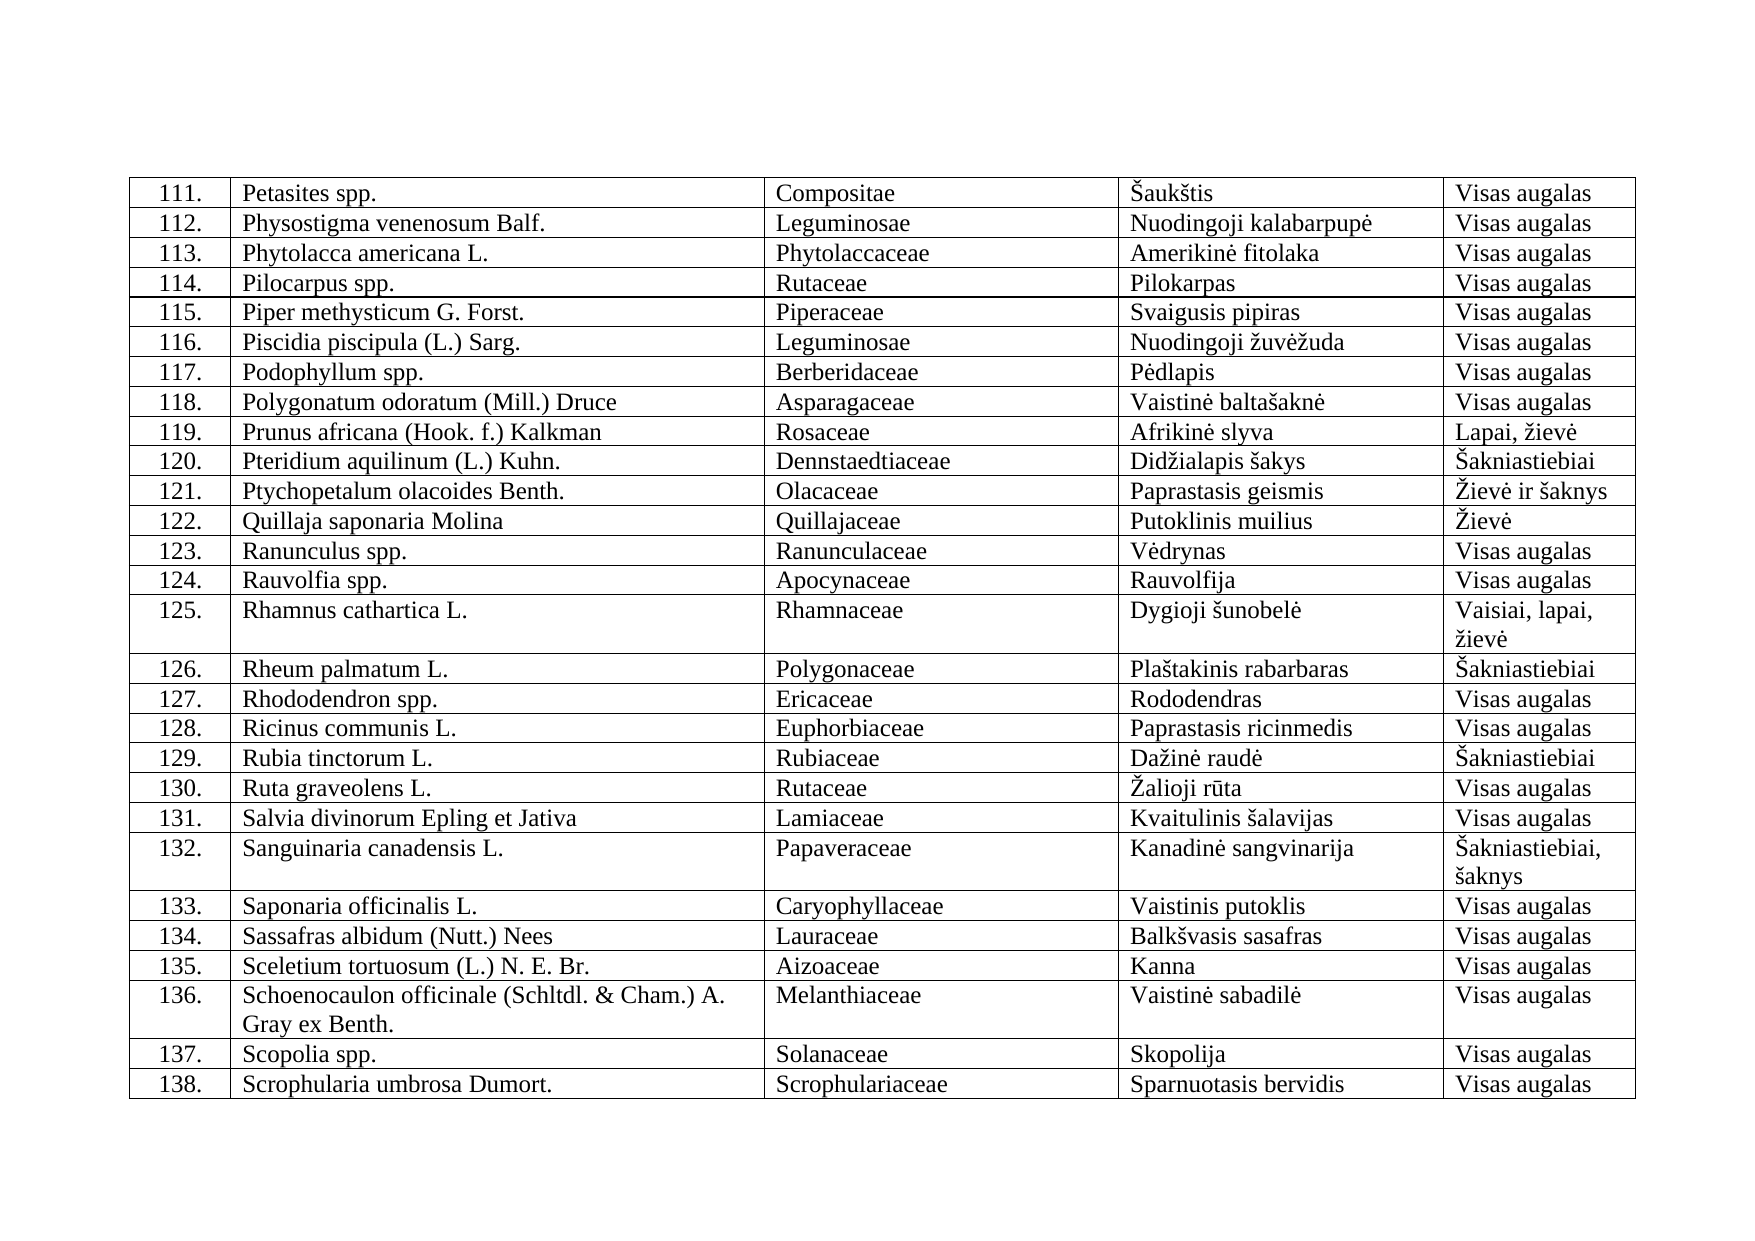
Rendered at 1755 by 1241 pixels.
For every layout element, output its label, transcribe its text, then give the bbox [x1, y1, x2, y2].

table_cell Polygonaceae [765, 654, 1118, 683]
table_cell Sassafras albidum (Nutt.) Nees [231, 921, 764, 950]
table_cell Ruta graveolens L. [231, 773, 764, 802]
table_cell Piscidia piscipula (L.) Sarg. [231, 327, 764, 356]
table_cell 132. [130, 833, 230, 890]
table_cell Rubia tinctorum L. [231, 743, 764, 772]
table_cell Paprastasis ricinmedis [1119, 714, 1443, 742]
table_cell Aizoaceae [765, 951, 1118, 979]
table_cell Visas augalas [1444, 1069, 1635, 1098]
table_cell Rheum palmatum L. [231, 654, 764, 683]
table_cell Šakniastiebiai, šaknys [1444, 833, 1635, 890]
table_cell 138. [130, 1069, 230, 1098]
table_cell Visas augalas [1444, 803, 1635, 832]
table_cell Physostigma venenosum Balf. [231, 208, 764, 237]
table_cell Rutaceae [765, 268, 1118, 296]
table_cell 121. [130, 476, 230, 505]
table_cell Visas augalas [1444, 891, 1635, 920]
table_cell Vėdrynas [1119, 536, 1443, 564]
table_cell 115. [130, 298, 230, 326]
table_cell Šaukštis [1119, 178, 1443, 207]
table_cell 114. [130, 268, 230, 296]
table_cell Lamiaceae [765, 803, 1118, 832]
table_cell Phytolacca americana L. [231, 238, 764, 267]
table_cell Žalioji rūta [1119, 773, 1443, 802]
table_cell Ericaceae [765, 684, 1118, 712]
table_cell Scopolia spp. [231, 1039, 764, 1068]
table_cell 119. [130, 417, 230, 445]
table_cell Caryophyllaceae [765, 891, 1118, 920]
table_cell Asparagaceae [765, 387, 1118, 416]
table_cell Visas augalas [1444, 357, 1635, 386]
table_cell Pėdlapis [1119, 357, 1443, 386]
table_cell Ranunculus spp. [231, 536, 764, 564]
table_cell Pilokarpas [1119, 268, 1443, 296]
table_cell Piperaceae [765, 298, 1118, 326]
table_cell Dennstaedtiaceae [765, 446, 1118, 475]
table_cell Phytolaccaceae [765, 238, 1118, 267]
table_cell Visas augalas [1444, 951, 1635, 979]
table_cell Nuodingoji žuvėžuda [1119, 327, 1443, 356]
table_cell 111. [130, 178, 230, 207]
table_cell Piper methysticum G. Forst. [231, 298, 764, 326]
table_cell Vaistinė baltašaknė [1119, 387, 1443, 416]
table_cell 120. [130, 446, 230, 475]
table_cell Sceletium tortuosum (L.) N. E. Br. [231, 951, 764, 979]
table_cell Visas augalas [1444, 387, 1635, 416]
table_cell Visas augalas [1444, 536, 1635, 564]
table_cell Vaisiai, lapai, žievė [1444, 595, 1635, 653]
table_cell Afrikinė slyva [1119, 417, 1443, 445]
table_cell Visas augalas [1444, 208, 1635, 237]
table_cell 113. [130, 238, 230, 267]
table_cell Amerikinė fitolaka [1119, 238, 1443, 267]
table_cell 112. [130, 208, 230, 237]
table_cell Petasites spp. [231, 178, 764, 207]
table_cell Paprastasis geismis [1119, 476, 1443, 505]
table_cell Visas augalas [1444, 921, 1635, 950]
table_cell Balkšvasis sasafras [1119, 921, 1443, 950]
table_cell Rutaceae [765, 773, 1118, 802]
table_cell Scrophulariaceae [765, 1069, 1118, 1098]
table_cell 131. [130, 803, 230, 832]
table_cell 125. [130, 595, 230, 653]
table_cell Šakniastiebiai [1444, 446, 1635, 475]
table_cell Visas augalas [1444, 773, 1635, 802]
table_cell Melanthiaceae [765, 981, 1118, 1038]
table_cell Compositae [765, 178, 1118, 207]
table_cell Didžialapis šakys [1119, 446, 1443, 475]
table_cell Šakniastiebiai [1444, 654, 1635, 683]
table_cell Scrophularia umbrosa Dumort. [231, 1069, 764, 1098]
table_cell Rododendras [1119, 684, 1443, 712]
table_cell Visas augalas [1444, 178, 1635, 207]
table_cell Dažinė raudė [1119, 743, 1443, 772]
table_cell Rubiaceae [765, 743, 1118, 772]
table_cell 130. [130, 773, 230, 802]
table_cell Ptychopetalum olacoides Benth. [231, 476, 764, 505]
table_cell 123. [130, 536, 230, 564]
table_cell Visas augalas [1444, 981, 1635, 1038]
table_cell Dygioji šunobelė [1119, 595, 1443, 653]
table_cell Rhododendron spp. [231, 684, 764, 712]
table_cell 128. [130, 714, 230, 742]
table_cell Kanna [1119, 951, 1443, 979]
table_cell Olacaceae [765, 476, 1118, 505]
table_cell 135. [130, 951, 230, 979]
table_cell Plaštakinis rabarbaras [1119, 654, 1443, 683]
table_cell Salvia divinorum Epling et Jativa [231, 803, 764, 832]
table_cell 134. [130, 921, 230, 950]
table_cell 129. [130, 743, 230, 772]
table_cell Skopolija [1119, 1039, 1443, 1068]
table_cell 126. [130, 654, 230, 683]
table_cell Prunus africana (Hook. f.) Kalkman [231, 417, 764, 445]
table_cell Sparnuotasis bervidis [1119, 1069, 1443, 1098]
table_cell Nuodingoji kalabarpupė [1119, 208, 1443, 237]
table_cell Pteridium aquilinum (L.) Kuhn. [231, 446, 764, 475]
table_cell 137. [130, 1039, 230, 1068]
table_cell Putoklinis muilius [1119, 506, 1443, 535]
table_cell 127. [130, 684, 230, 712]
table_cell Visas augalas [1444, 298, 1635, 326]
table_cell Schoenocaulon officinale (Schltdl. & Cham.) A. Gray ex Benth. [231, 981, 764, 1038]
table_cell Rauvolfia spp. [231, 566, 764, 594]
table_cell Visas augalas [1444, 566, 1635, 594]
table_cell Ranunculaceae [765, 536, 1118, 564]
table_cell 136. [130, 981, 230, 1038]
table_cell Rosaceae [765, 417, 1118, 445]
table_cell Euphorbiaceae [765, 714, 1118, 742]
table_cell 118. [130, 387, 230, 416]
table_cell Ricinus communis L. [231, 714, 764, 742]
table_cell Podophyllum spp. [231, 357, 764, 386]
table_cell Šakniastiebiai [1444, 743, 1635, 772]
table_cell Kvaitulinis šalavijas [1119, 803, 1443, 832]
table_cell Pilocarpus spp. [231, 268, 764, 296]
table_cell Vaistinis putoklis [1119, 891, 1443, 920]
table_cell Berberidaceae [765, 357, 1118, 386]
table_cell Quillajaceae [765, 506, 1118, 535]
table_cell Rhamnus cathartica L. [231, 595, 764, 653]
table_cell 124. [130, 566, 230, 594]
table_cell Quillaja saponaria Molina [231, 506, 764, 535]
table_cell Rhamnaceae [765, 595, 1118, 653]
table_cell Visas augalas [1444, 684, 1635, 712]
table_cell Vaistinė sabadilė [1119, 981, 1443, 1038]
table_cell Apocynaceae [765, 566, 1118, 594]
table_cell Lauraceae [765, 921, 1118, 950]
table_cell 122. [130, 506, 230, 535]
table_cell Žievė ir šaknys [1444, 476, 1635, 505]
table_cell Visas augalas [1444, 238, 1635, 267]
table_cell Svaigusis pipiras [1119, 298, 1443, 326]
table_cell Visas augalas [1444, 714, 1635, 742]
table_cell 117. [130, 357, 230, 386]
table_cell Visas augalas [1444, 268, 1635, 296]
table_cell 133. [130, 891, 230, 920]
table_cell Lapai, žievė [1444, 417, 1635, 445]
table_cell Žievė [1444, 506, 1635, 535]
table_cell Solanaceae [765, 1039, 1118, 1068]
table_cell Rauvolfija [1119, 566, 1443, 594]
table_cell Leguminosae [765, 327, 1118, 356]
table_cell Saponaria officinalis L. [231, 891, 764, 920]
table_cell Sanguinaria canadensis L. [231, 833, 764, 890]
table_cell Kanadinė sangvinarija [1119, 833, 1443, 890]
table_cell Papaveraceae [765, 833, 1118, 890]
table_cell Polygonatum odoratum (Mill.) Druce [231, 387, 764, 416]
table_cell Visas augalas [1444, 1039, 1635, 1068]
table_cell Leguminosae [765, 208, 1118, 237]
table_cell Visas augalas [1444, 327, 1635, 356]
table_cell 116. [130, 327, 230, 356]
